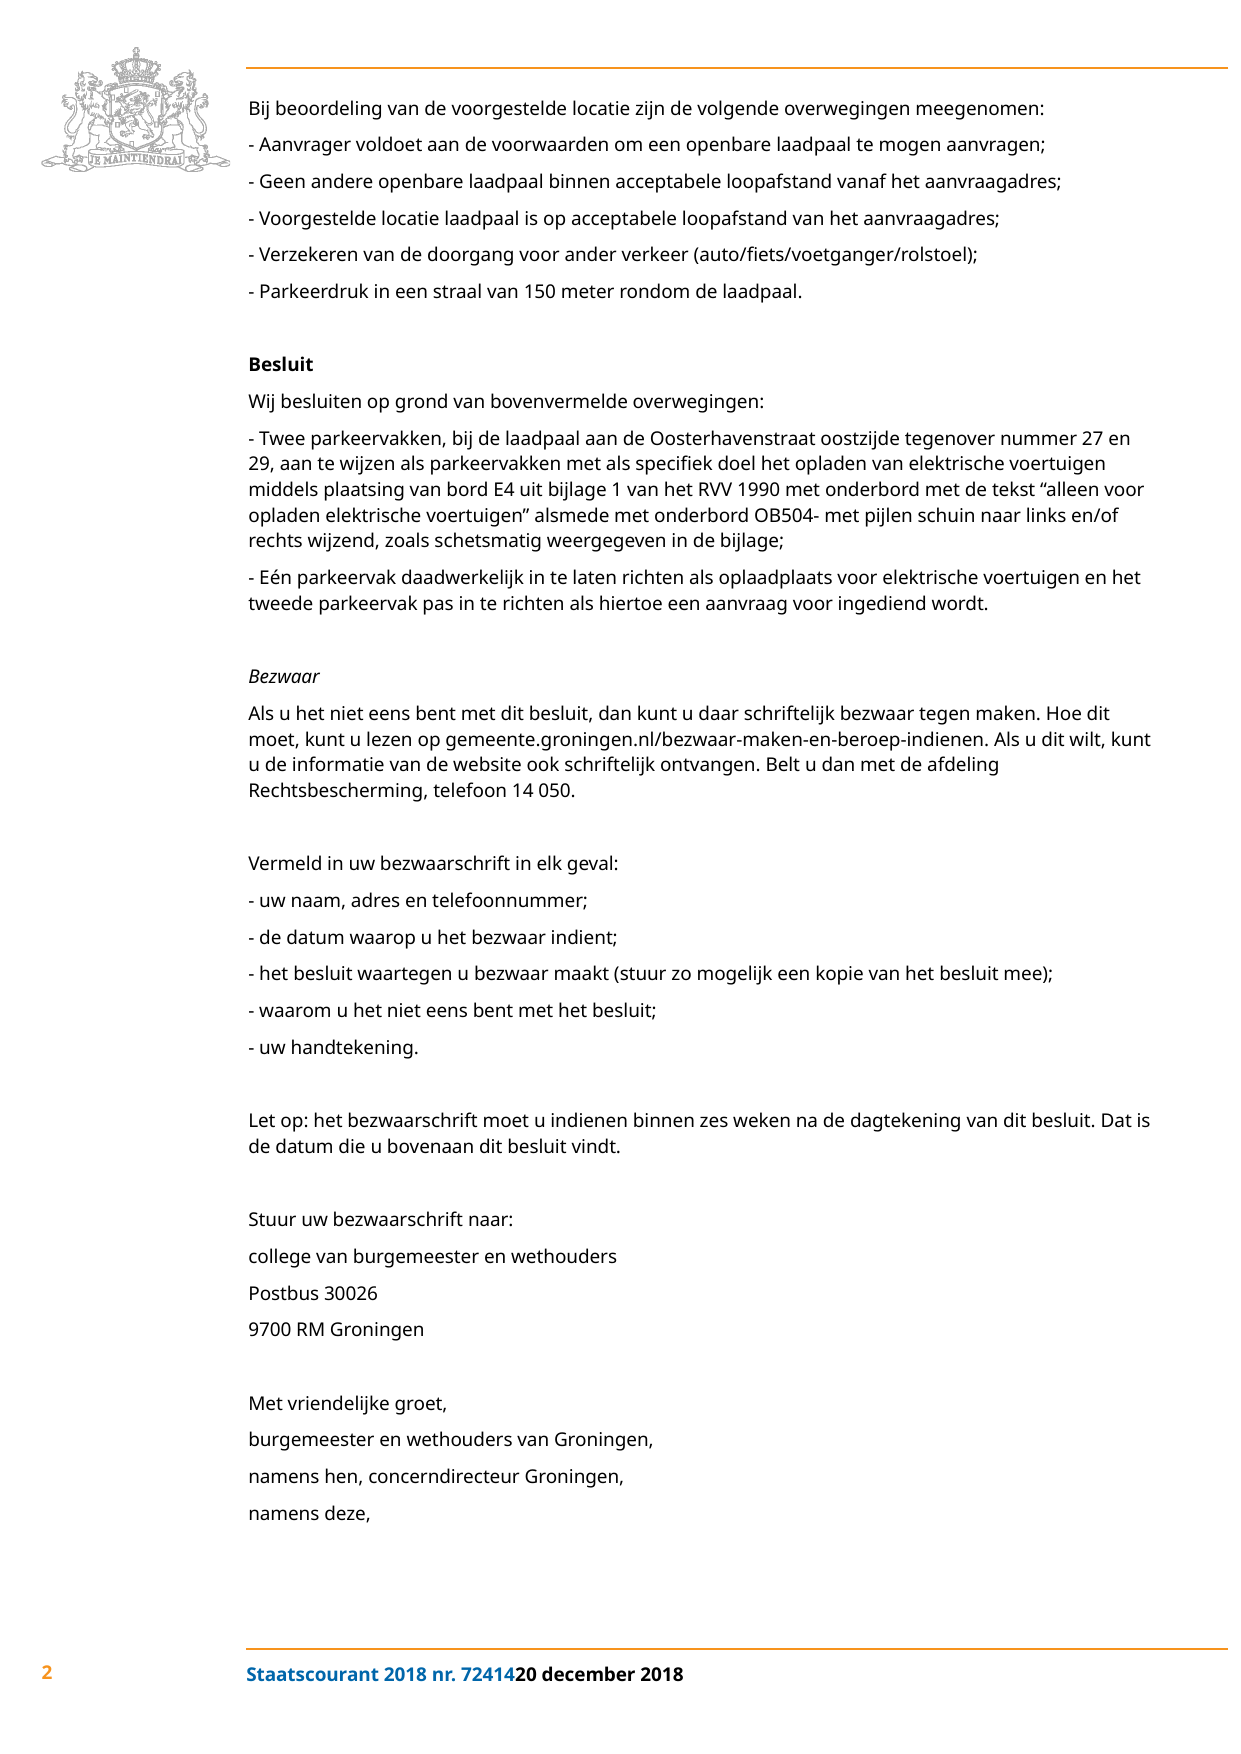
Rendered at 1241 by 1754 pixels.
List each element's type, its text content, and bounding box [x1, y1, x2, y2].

text Stuur uw bezwaarschrift naar: [248, 1206, 1152, 1232]
text - Verzekeren van de doorgang voor ander verkeer (auto/fiets/voetganger/rolstoel); [248, 241, 1152, 267]
text college van burgemeester en wethouders [248, 1243, 1152, 1269]
text Met vriendelijke groet, [248, 1390, 1152, 1415]
text - waarom u het niet eens bent met het besluit; [248, 997, 1152, 1023]
text - uw handtekening. [248, 1034, 1152, 1060]
text namens deze, [248, 1500, 1152, 1525]
text burgemeester en wethouders van Groningen, [248, 1426, 1152, 1452]
text - Aanvrager voldoet aan de voorwaarden om een openbare laadpaal te mogen aanvragen; [248, 131, 1152, 157]
text Bezwaar [248, 663, 1152, 689]
text Postbus 30026 [248, 1280, 1152, 1305]
text Vermeld in uw bezwaarschrift in elk geval: [248, 851, 1152, 876]
text - Geen andere openbare laadpaal binnen acceptabele loopafstand vanaf het aanvraagadres; [248, 168, 1152, 194]
text Besluit [248, 351, 1152, 377]
text - de datum waarop u het bezwaar indient; [248, 924, 1152, 950]
text namens hen, concerndirecteur Groningen, [248, 1463, 1152, 1489]
text Let op: het bezwaarschrift moet u indienen binnen zes weken na de dagtekening van dit besluit. Dat is de datum die u bovenaan dit besluit vindt. [248, 1107, 1152, 1159]
text Bij beoordeling van de voorgestelde locatie zijn de volgende overwegingen meegenomen: [248, 95, 1152, 121]
picture [41, 47, 231, 172]
text - het besluit waartegen u bezwaar maakt (stuur zo mogelijk een kopie van het besluit mee); [248, 961, 1152, 986]
text - Eén parkeervak daadwerkelijk in te laten richten als oplaadplaats voor elektrische voertuigen en het tweede parkeervak pas in te richten als hiertoe een aanvraag voor ingediend wordt. [248, 564, 1152, 616]
text - Voorgestelde locatie laadpaal is op acceptabele loopafstand van het aanvraagadres; [248, 205, 1152, 231]
text Als u het niet eens bent met dit besluit, dan kunt u daar schriftelijk bezwaar tegen maken. Hoe dit moet, kunt u lezen op gemeente.groningen.nl/bezwaar-maken-en-beroep-indienen. Als u dit wilt, kunt u de informatie van de website ook schriftelijk ontvangen. Belt u dan met de afdeling Rechtsbescherming, telefoon 14 050. [248, 700, 1152, 803]
text 9700 RM Groningen [248, 1316, 1152, 1342]
text - uw naam, adres en telefoonnummer; [248, 887, 1152, 913]
text Wij besluiten op grond van bovenvermelde overwegingen: [248, 388, 1152, 414]
text - Parkeerdruk in een straal van 150 meter rondom de laadpaal. [248, 278, 1152, 304]
text - Twee parkeervakken, bij de laadpaal aan de Oosterhavenstraat oostzijde tegenover nummer 27 en 29, aan te wijzen als parkeervakken met als specifiek doel het opladen van elektrische voertuigen middels plaatsing van bord E4 uit bijlage 1 van het RVV 1990 met onderbord met de tekst “alleen voor opladen elektrische voertuigen” alsmede met onderbord OB504- met pijlen schuin naar links en/of rechts wijzend, zoals schetsmatig weergegeven in de bijlage; [248, 425, 1152, 553]
